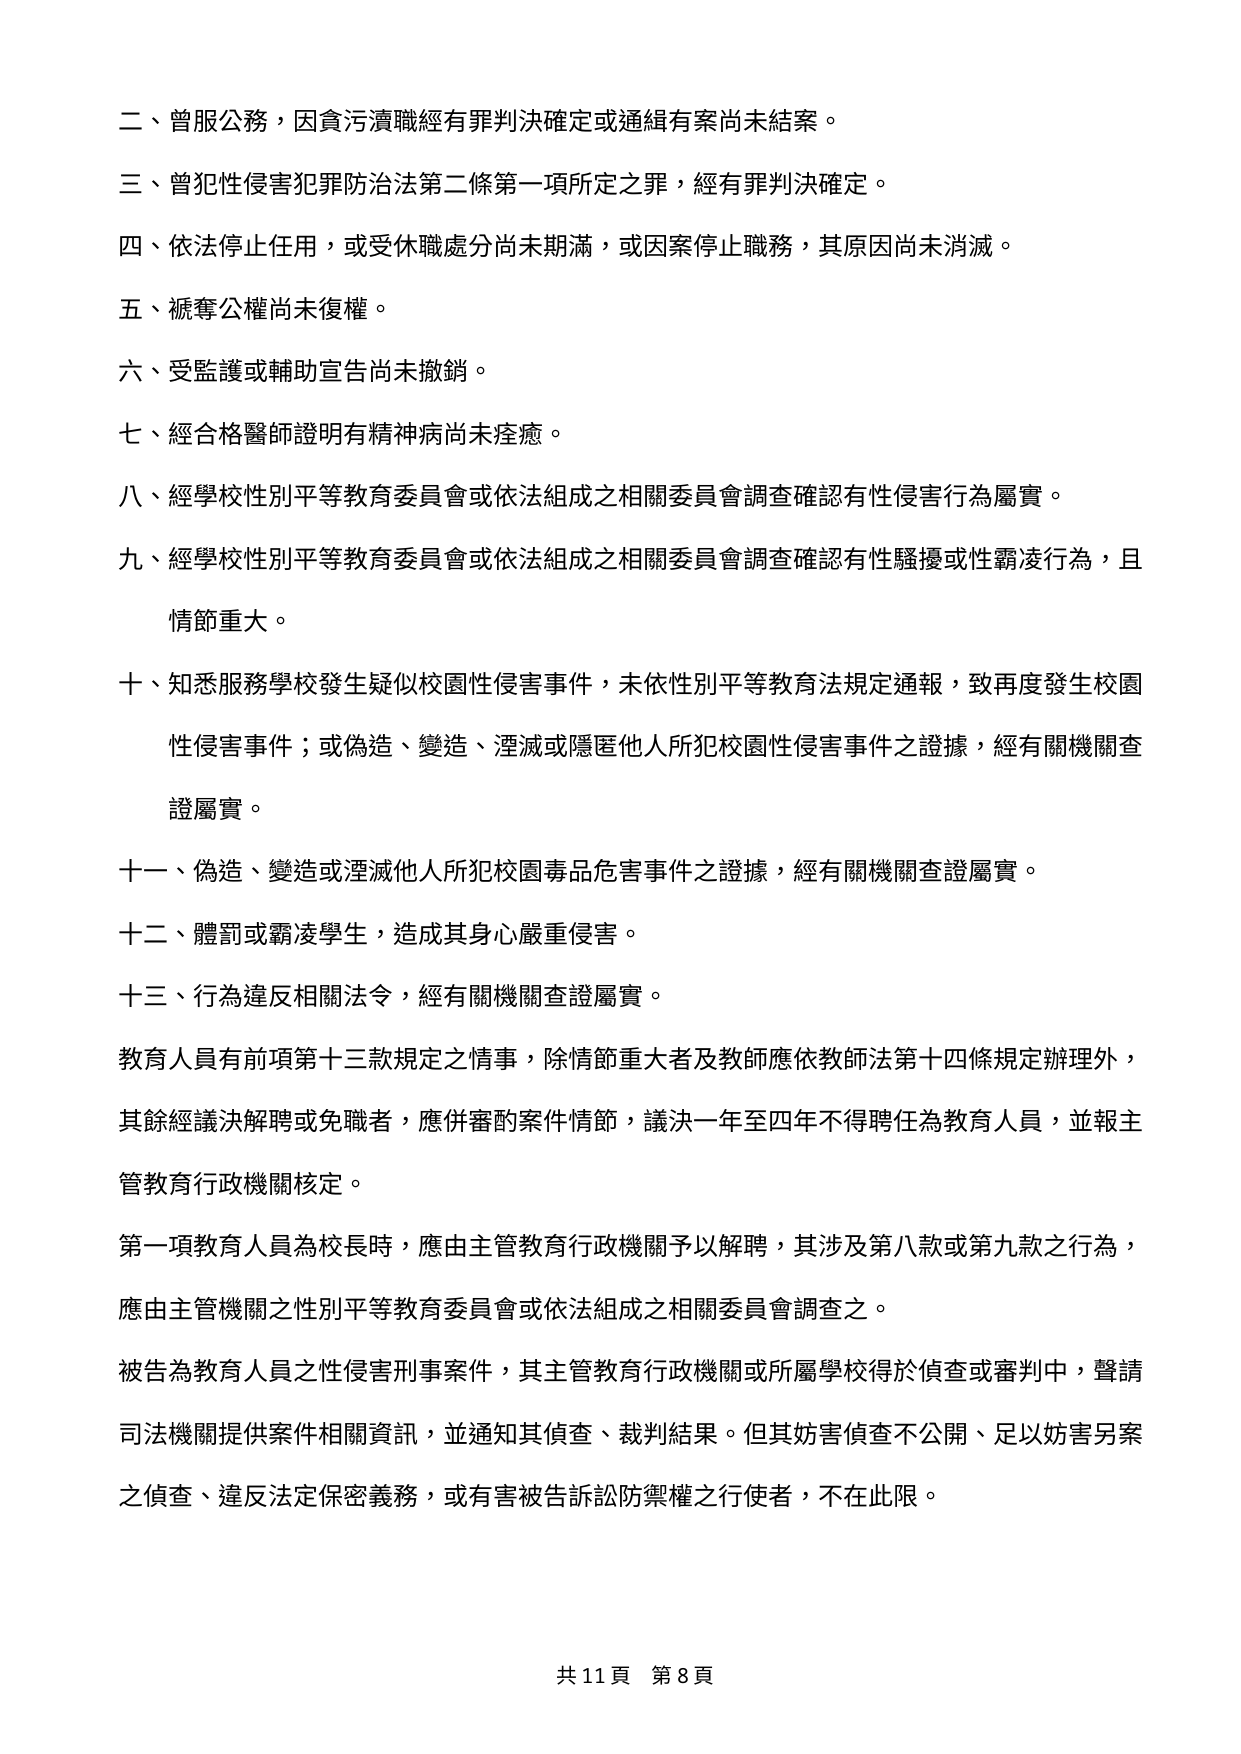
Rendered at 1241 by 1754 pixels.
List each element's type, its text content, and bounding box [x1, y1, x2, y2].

text 十二、體罰或霸凌學生，造成其身心嚴重侵害。 [118, 891, 1152, 953]
text 九、經學校性別平等教育委員會或依法組成之相關委員會調查確認有性騷擾或性霸凌行為，且情節重大。 [118, 516, 1152, 641]
text 被告為教育人員之性侵害刑事案件，其主管教育行政機關或所屬學校得於偵查或審判中，聲請司法機關提供案件相關資訊，並通知其偵查、裁判結果。但其妨害偵查不公開、足以妨害另案之偵查、違反法定保密義務，或有害被告訴訟防禦權之行使者，不在此限。 [118, 1328, 1152, 1516]
text 第一項教育人員為校長時，應由主管教育行政機關予以解聘，其涉及第八款或第九款之行為，應由主管機關之性別平等教育委員會或依法組成之相關委員會調查之。 [118, 1203, 1152, 1328]
text 五、褫奪公權尚未復權。 [118, 266, 1152, 328]
text 教育人員有前項第十三款規定之情事，除情節重大者及教師應依教師法第十四條規定辦理外，其餘經議決解聘或免職者，應併審酌案件情節，議決一年至四年不得聘任為教育人員，並報主管教育行政機關核定。 [118, 1016, 1152, 1203]
text 十三、行為違反相關法令，經有關機關查證屬實。 [118, 953, 1152, 1016]
text 十一、偽造、變造或湮滅他人所犯校園毒品危害事件之證據，經有關機關查證屬實。 [118, 828, 1152, 891]
text 三、曾犯性侵害犯罪防治法第二條第一項所定之罪，經有罪判決確定。 [118, 141, 1152, 203]
text 四、依法停止任用，或受休職處分尚未期滿，或因案停止職務，其原因尚未消滅。 [118, 203, 1152, 266]
text 二、曾服公務，因貪污瀆職經有罪判決確定或通緝有案尚未結案。 [118, 78, 1152, 141]
text 十、知悉服務學校發生疑似校園性侵害事件，未依性別平等教育法規定通報，致再度發生校園性侵害事件；或偽造、變造、湮滅或隱匿他人所犯校園性侵害事件之證據，經有關機關查證屬實。 [118, 641, 1152, 828]
text 七、經合格醫師證明有精神病尚未痊癒。 [118, 391, 1152, 453]
text 六、受監護或輔助宣告尚未撤銷。 [118, 328, 1152, 391]
text 八、經學校性別平等教育委員會或依法組成之相關委員會調查確認有性侵害行為屬實。 [118, 453, 1152, 516]
